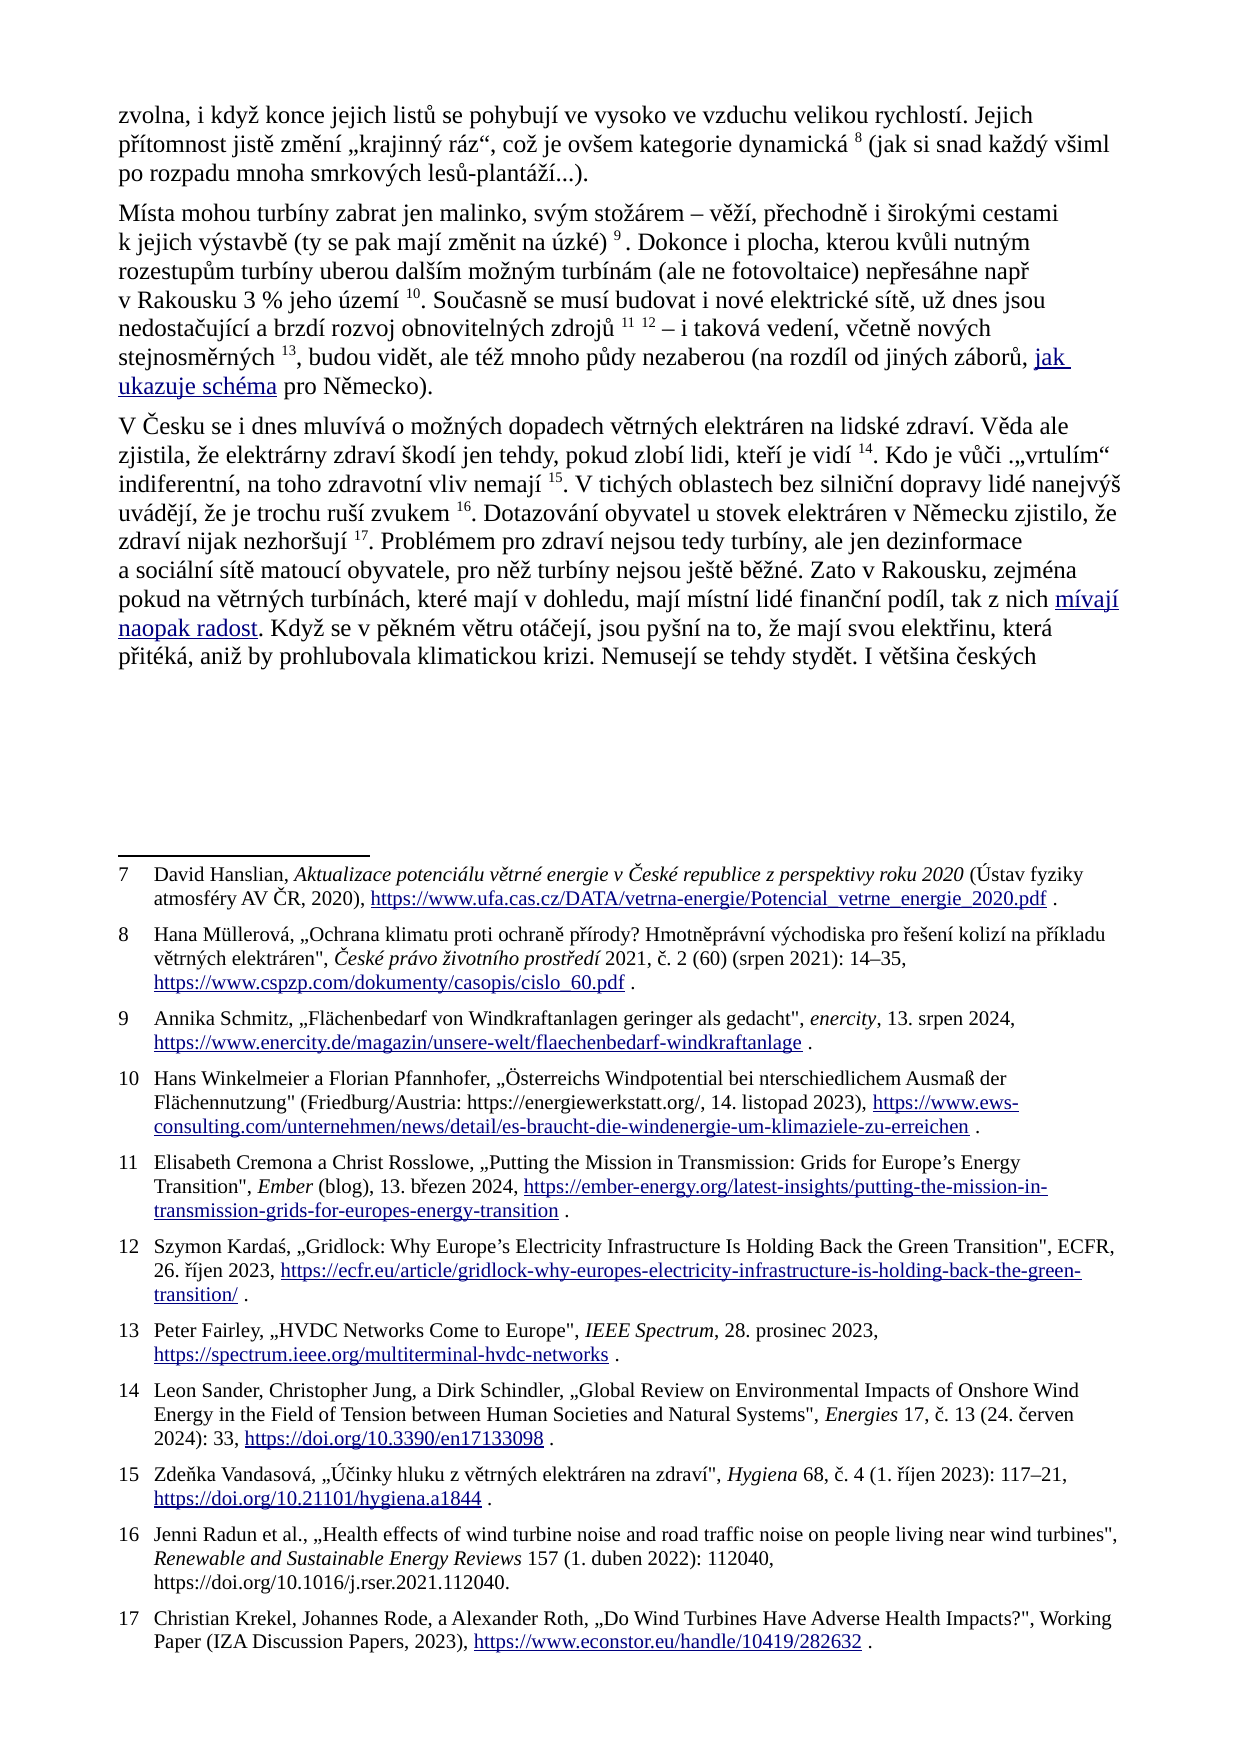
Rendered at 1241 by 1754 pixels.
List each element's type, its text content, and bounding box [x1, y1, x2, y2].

text Místa mohou turbíny zabrat jen malinko, svým stožárem – věží, přechodně i širokými cestami k jejich výstavbě (ty se pak mají změnit na úzké) . Dokonce i plocha, kterou kvůli nutným rozestupům turbíny uberou dalším možným turbínám (ale ne fotovoltaice) nepřesáhne např v Rakousku 3 % jeho území . Současně se musí budovat i nové elektrické sítě, už dnes jsou nedostačující a brzdí rozvoj obnovitelných zdrojů – i taková vedení, včetně nových stejnosměrných , budou vidět, ale též mnoho půdy nezaberou (na rozdíl od jiných záborů, jak ukazuje schéma pro Německo). [118, 198, 1122, 400]
text zvolna, i když konce jejich listů se pohybují ve vysoko ve vzduchu velikou rychlostí. Jejich přítomnost jistě změní „krajinný ráz“, což je ovšem kategorie dynamická (jak si snad každý všiml po rozpadu mnoha smrkových lesů-plantáží...). [118, 100, 1122, 187]
text Christian Krekel, Johannes Rode, a Alexander Roth, „Do Wind Turbines Have Adverse Health Impacts?", Working Paper (IZA Discussion Papers, 2023), https://www.econstor.eu/handle/10419/282632 . [118, 1605, 1122, 1653]
text Zdeňka Vandasová, „Účinky hluku z větrných elektráren na zdraví", Hygiena 68, č. 4 (1. říjen 2023): 117–21, https://doi.org/10.21101/hygiena.a1844 . [118, 1462, 1122, 1510]
text Leon Sander, Christopher Jung, a Dirk Schindler, „Global Review on Environmental Impacts of Onshore Wind Energy in the Field of Tension between Human Societies and Natural Systems", Energies 17, č. 13 (24. červen 2024): 33, https://doi.org/10.3390/en17133098 . [118, 1378, 1122, 1450]
text Annika Schmitz, „Flächenbedarf von Windkraftanlagen geringer als gedacht", enercity, 13. srpen 2024, https://www.enercity.de/magazin/unsere-welt/flaechenbedarf-windkraftanlage . [118, 1006, 1122, 1054]
text David Hanslian, Aktualizace potenciálu větrné energie v České republice z perspektivy roku 2020 (Ústav fyziky atmosféry AV ČR, 2020), https://www.ufa.cas.cz/DATA/vetrna-energie/Potencial_vetrne_energie_2020.pdf . [118, 862, 1122, 910]
text Peter Fairley, „HVDC Networks Come to Europe", IEEE Spectrum, 28. prosinec 2023, https://spectrum.ieee.org/multiterminal-hvdc-networks . [118, 1318, 1122, 1366]
text Szymon Kardaś, „Gridlock: Why Europe’s Electricity Infrastructure Is Holding Back the Green Transition", ECFR, 26. říjen 2023, https://ecfr.eu/article/gridlock-why-europes-electricity-infrastructure-is-holding-back-the-green-transition/ . [118, 1234, 1122, 1306]
text Hana Müllerová, „Ochrana klimatu proti ochraně přírody? Hmotněprávní východiska pro řešení kolizí na příkladu větrných elektráren", České právo životního prostředí 2021, č. 2 (60) (srpen 2021): 14–35, https://www.cspzp.com/dokumenty/casopis/cislo_60.pdf . [118, 922, 1122, 994]
text Elisabeth Cremona a Christ Rosslowe, „Putting the Mission in Transmission: Grids for Europe’s Energy Transition", Ember (blog), 13. březen 2024, https://ember-energy.org/latest-insights/putting-the-mission-in-transmission-grids-for-europes-energy-transition . [118, 1150, 1122, 1222]
text V Česku se i dnes mluvívá o možných dopadech větrných elektráren na lidské zdraví. Věda ale zjistila, že elektrárny zdraví škodí jen tehdy, pokud zlobí lidi, kteří je vidí . Kdo je vůči .„vrtulím“ indiferentní, na toho zdravotní vliv nemají . V tichých oblastech bez silniční dopravy lidé nanejvýš uvádějí, že je trochu ruší zvukem . Dotazování obyvatel u stovek elektráren v Německu zjistilo, že zdraví nijak nezhoršují . Problémem pro zdraví nejsou tedy turbíny, ale jen dezinformace a sociální sítě matoucí obyvatele, pro něž turbíny nejsou ještě běžné. Zato v Rakousku, zejména pokud na větrných turbínách, které mají v dohledu, mají místní lidé finanční podíl, tak z nich mívají naopak radost. Když se v pěkném větru otáčejí, jsou pyšní na to, že mají svou elektřinu, která přitéká, aniž by prohlubovala klimatickou krizi. Nemusejí se tehdy stydět. I většina českých [118, 411, 1122, 670]
text Jenni Radun et al., „Health effects of wind turbine noise and road traffic noise on people living near wind turbines", Renewable and Sustainable Energy Reviews 157 (1. duben 2022): 112040, https://doi.org/10.1016/j.rser.2021.112040. [118, 1521, 1122, 1594]
text Hans Winkelmeier a Florian Pfannhofer, „Österreichs Windpotential bei nterschiedlichem Ausmaß der Flächennutzung" (Friedburg/Austria: https://energiewerkstatt.org/, 14. listopad 2023), https://www.ews-consulting.com/unternehmen/news/detail/es-braucht-die-windenergie-um-klimaziele-zu-erreichen . [118, 1066, 1122, 1138]
